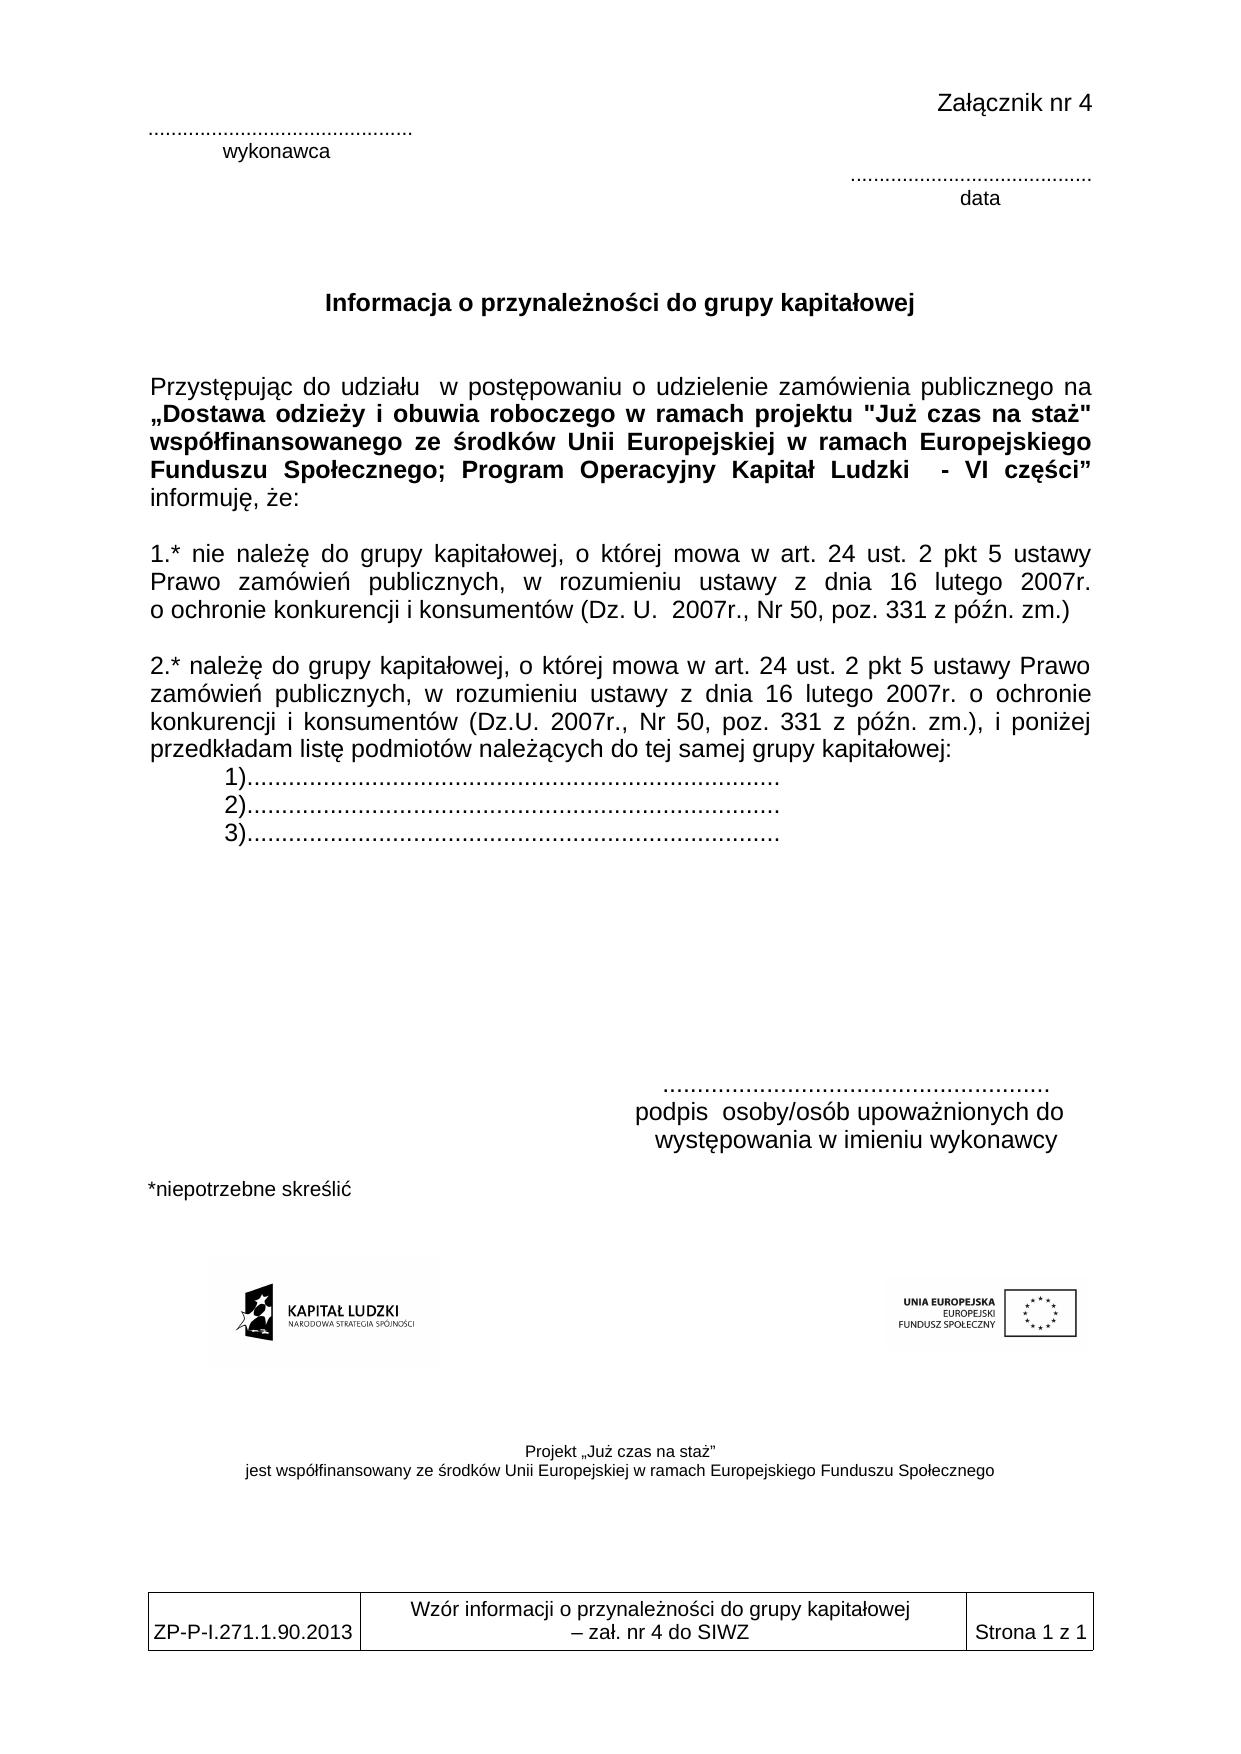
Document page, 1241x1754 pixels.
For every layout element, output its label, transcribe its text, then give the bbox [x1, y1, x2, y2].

text występowania w imieniu wykonawcy [620, 1126, 1093, 1154]
text *niepotrzebne skreślić [148, 1177, 1093, 1200]
text podpis osoby/osób upoważnionych do [620, 1098, 1093, 1126]
text Przystępując do udziału w postępowaniu o udzielenie zamówienia publicznego na „Dostawa odzieży i obuwia roboczego w ramach projektu "Już czas na staż" współfinansowanego ze środków Unii Europejskiej w ramach Europejskiego Funduszu Społecznego; Program Operacyjny Kapitał Ludzki - VI części” informuję, że: [150, 372, 1093, 512]
list 1)............................................................................. [224, 763, 1093, 791]
list 1.* nie należę do grupy kapitałowej, o której mowa w art. 24 ust. 2 pkt 5 ustawy Prawo zamówień publicznych, w rozumieniu ustawy z dnia 16 lutego 2007r. o ochronie konkurencji i konsumentów (Dz. U. 2007r., Nr 50, poz. 331 z późn. zm.) [150, 540, 1093, 623]
text ........................................................ [620, 1070, 1093, 1098]
text data [148, 186, 1093, 209]
list 3)............................................................................. [224, 819, 1093, 847]
list 2.* należę do grupy kapitałowej, o której mowa w art. 24 ust. 2 pkt 5 ustawy Prawo zamówień publicznych, w rozumieniu ustawy z dnia 16 lutego 2007r. o ochronie konkurencji i konsumentów (Dz.U. 2007r., Nr 50, poz. 331 z późn. zm.), i poniżej przedkładam listę podmiotów należących do tej samej grupy kapitałowej: [150, 651, 1093, 763]
text wykonawca [148, 140, 1093, 163]
text Projekt „Już czas na staż” jest współfinansowany ze środków Unii Europejskiej w ramach Europejskiego Funduszu Społecznego [148, 1443, 1093, 1480]
list 2)............................................................................. [224, 791, 1093, 819]
picture [884, 1276, 1091, 1350]
subtitle Załącznik nr 4 [148, 89, 1093, 117]
text Informacja o przynależności do grupy kapitałowej [148, 288, 1093, 316]
picture [210, 1255, 442, 1369]
text .............................................. [148, 117, 1093, 140]
text .......................................... [148, 163, 1093, 186]
